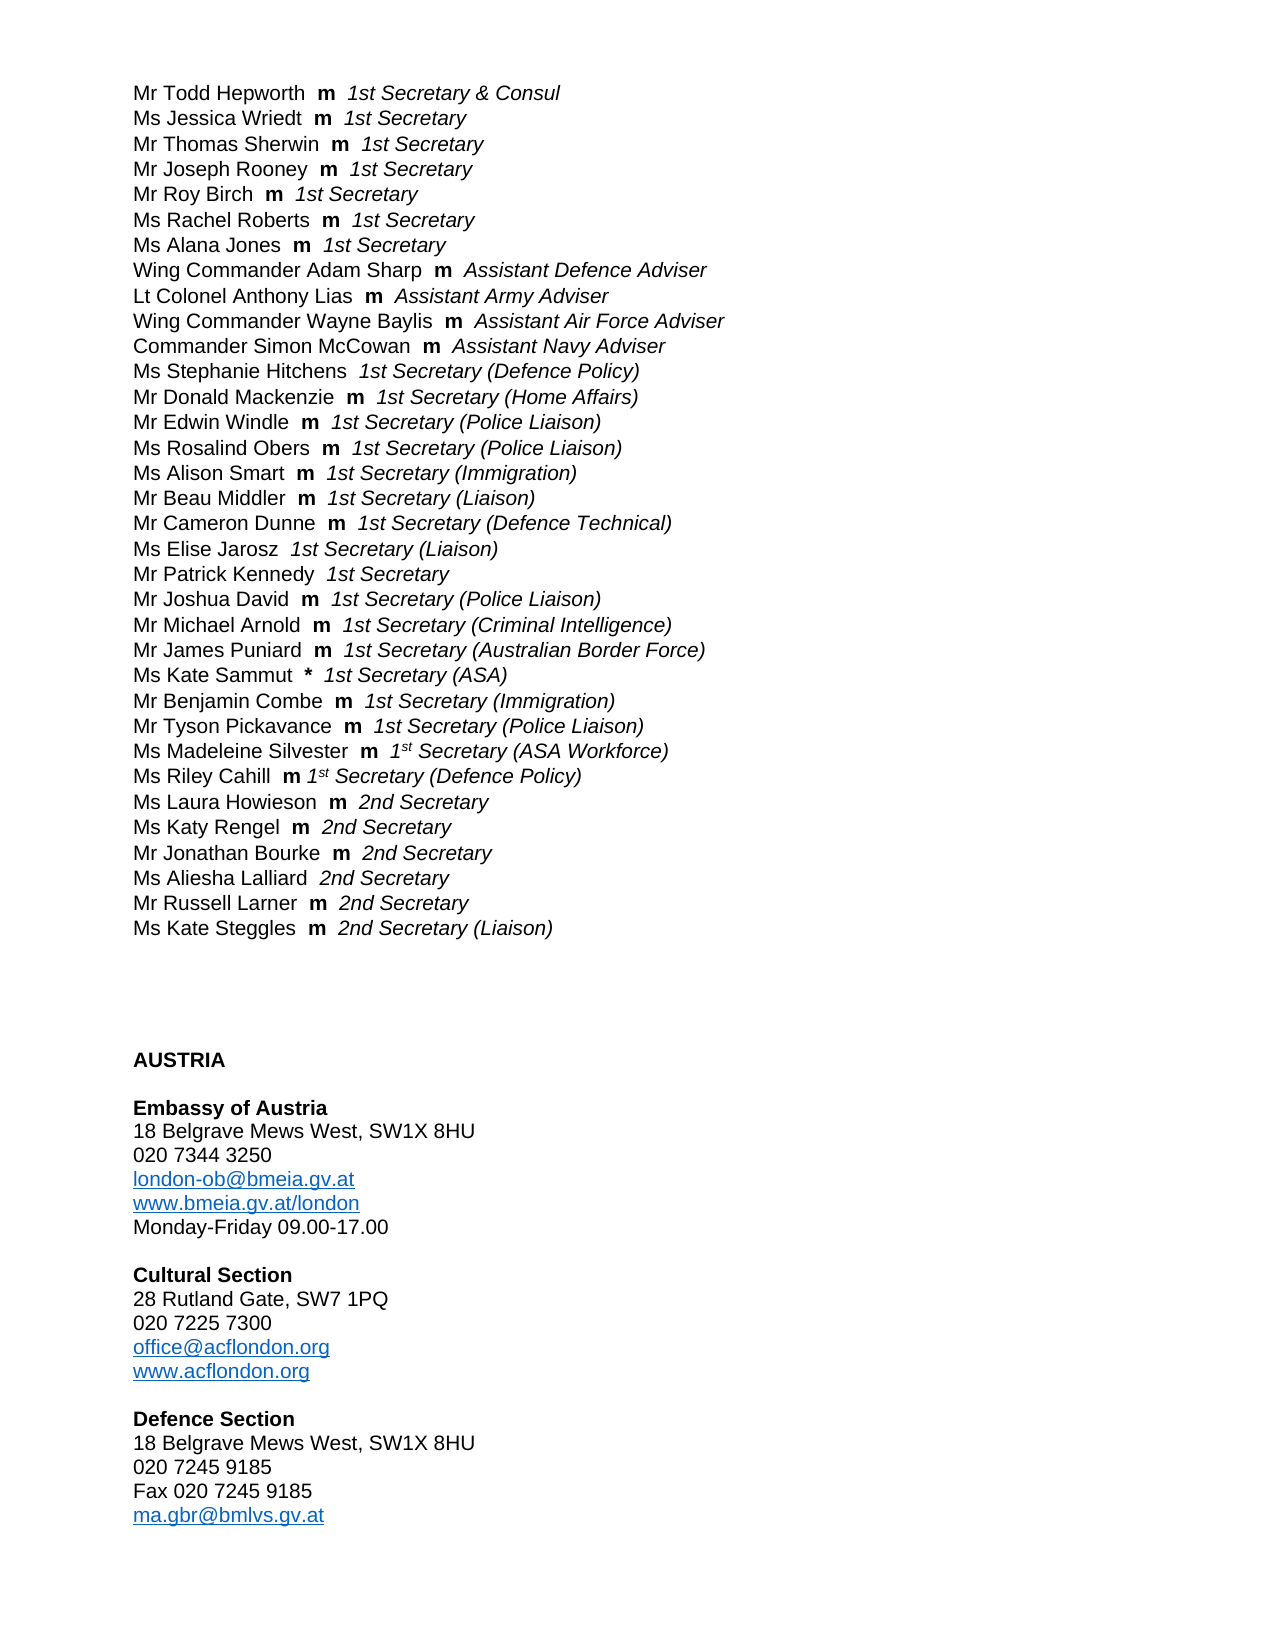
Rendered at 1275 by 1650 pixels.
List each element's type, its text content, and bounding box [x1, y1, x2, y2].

text 28 Rutland Gate, SW7 1PQ [133, 1287, 1181, 1311]
text Ms Rosalind Obers m 1st Secretary (Police Liaison) [133, 435, 1181, 459]
text Mr Cameron Dunne m 1st Secretary (Defence Technical) [133, 511, 1181, 535]
text Ms Jessica Wriedt m 1st Secretary [133, 106, 1181, 130]
text Wing Commander Adam Sharp m Assistant Defence Adviser [133, 258, 1181, 282]
text Wing Commander Wayne Baylis m Assistant Air Force Adviser [133, 309, 1181, 333]
text 020 7344 3250 [133, 1143, 1181, 1167]
text 18 Belgrave Mews West, SW1X 8HU [133, 1119, 1181, 1143]
text Cultural Section [133, 1263, 1181, 1287]
text Lt Colonel Anthony Lias m Assistant Army Adviser [133, 283, 1181, 307]
text Ms Alana Jones m 1st Secretary [133, 233, 1181, 257]
text Ms Rachel Roberts m 1st Secretary [133, 207, 1181, 231]
text 020 7225 7300 [133, 1311, 1181, 1335]
text Mr James Puniard m 1st Secretary (Australian Border Force) [133, 638, 1181, 662]
text Ms Riley Cahill m 1st Secretary (Defence Policy) [133, 764, 1181, 788]
text Mr Patrick Kennedy 1st Secretary [133, 562, 1181, 586]
text Defence Section [133, 1407, 1181, 1431]
text Commander Simon McCowan m Assistant Navy Adviser [133, 334, 1181, 358]
text Ms Stephanie Hitchens 1st Secretary (Defence Policy) [133, 359, 1181, 383]
text 18 Belgrave Mews West, SW1X 8HU [133, 1431, 1181, 1455]
text Ms Alison Smart m 1st Secretary (Immigration) [133, 461, 1181, 484]
text www.acflondon.org [133, 1359, 1181, 1383]
text Mr Donald Mackenzie m 1st Secretary (Home Affairs) [133, 385, 1181, 409]
text Mr Edwin Windle m 1st Secretary (Police Liaison) [133, 410, 1181, 434]
text Ms Madeleine Silvester m 1st Secretary (ASA Workforce) [133, 739, 1181, 763]
text Embassy of Austria [133, 1095, 1181, 1119]
text Mr Joshua David m 1st Secretary (Police Liaison) [133, 587, 1181, 611]
text Ms Aliesha Lalliard 2nd Secretary [133, 866, 1181, 889]
text Mr Tyson Pickavance m 1st Secretary (Police Liaison) [133, 714, 1181, 738]
text www.bmeia.gv.at/london [133, 1191, 1181, 1215]
text office@acflondon.org [133, 1335, 1181, 1359]
text Mr Joseph Rooney m 1st Secretary [133, 157, 1181, 181]
text Ms Kate Steggles m 2nd Secretary (Liaison) [133, 916, 1181, 940]
text Mr Beau Middler m 1st Secretary (Liaison) [133, 486, 1181, 510]
text Mr Jonathan Bourke m 2nd Secretary [133, 840, 1181, 864]
text Mr Michael Arnold m 1st Secretary (Criminal Intelligence) [133, 612, 1181, 636]
text ma.gbr@bmlvs.gv.at [133, 1503, 1181, 1527]
text AUSTRIA [133, 1047, 1181, 1071]
text london-ob@bmeia.gv.at [133, 1167, 1181, 1191]
text Ms Katy Rengel m 2nd Secretary [133, 815, 1181, 839]
text Mr Thomas Sherwin m 1st Secretary [133, 132, 1181, 156]
text Fax 020 7245 9185 [133, 1479, 1181, 1503]
text Mr Todd Hepworth m 1st Secretary & Consul [133, 81, 1181, 105]
text Monday-Friday 09.00-17.00 [133, 1215, 1181, 1239]
text Mr Benjamin Combe m 1st Secretary (Immigration) [133, 688, 1181, 712]
text Mr Russell Larner m 2nd Secretary [133, 891, 1181, 915]
text Ms Elise Jarosz 1st Secretary (Liaison) [133, 537, 1181, 561]
text 020 7245 9185 [133, 1455, 1181, 1479]
text Ms Laura Howieson m 2nd Secretary [133, 790, 1181, 814]
text Ms Kate Sammut * 1st Secretary (ASA) [133, 663, 1181, 687]
text Mr Roy Birch m 1st Secretary [133, 182, 1181, 206]
